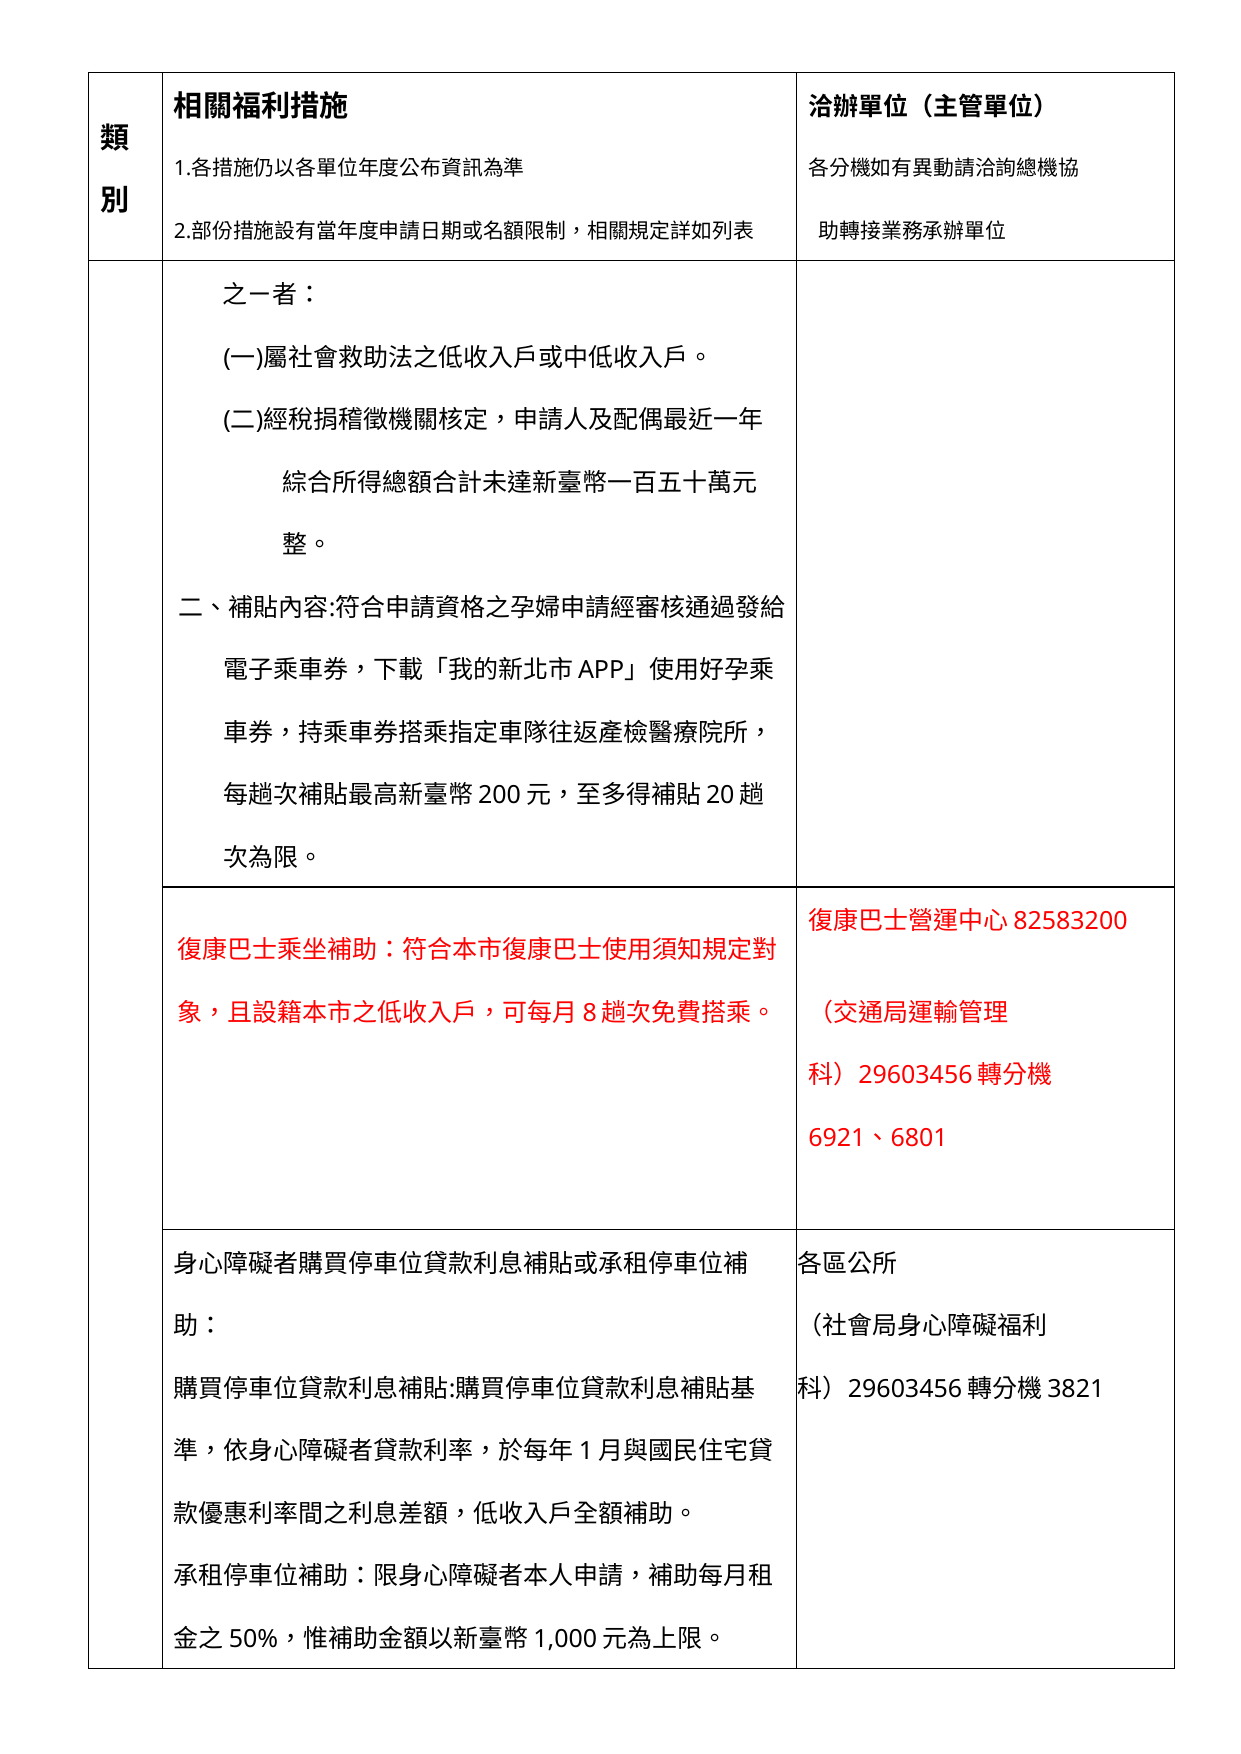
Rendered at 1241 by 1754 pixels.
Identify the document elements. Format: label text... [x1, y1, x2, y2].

table_header 類別 [89, 73, 162, 260]
table_cell 身心障礙者購買停車位貸款利息補貼或承租停車位補助： 購買停車位貸款利息補貼:購買停車位貸款利息補貼基準，依身心障礙者貸款利率，於每年1月與國民住宅貸款優惠利率間之利息差額，低收入戶全額補助。 承租停車位補助：限身心障礙者本人申請，補助每月租金之50%，惟補助金額以新臺幣1,000元為上限。 [163, 1230, 796, 1668]
table_header 洽辦單位（主管單位） 各分機如有異動請洽詢總機協 助轉接業務承辦單位 [797, 73, 1174, 260]
table_cell 之ㄧ者： (一)屬社會救助法之低收入戶或中低收入戶。 (二)經稅捐稽徵機關核定，申請人及配偶最近一年綜合所得總額合計未達新臺幣一百五十萬元整。 二、補貼內容:符合申請資格之孕婦申請經審核通過發給電子乘車券，下載「我的新北市APP」使用好孕乘車券，持乘車券搭乘指定車隊往返產檢醫療院所，每趟次補貼最高新臺幣200元，至多得補貼20趟次為限。 [163, 261, 796, 886]
table_cell 各區公所 （社會局身心障礙福利科）29603456轉分機3821 [797, 1230, 1174, 1668]
table_cell 復康巴士乘坐補助：符合本市復康巴士使用須知規定對象，且設籍本市之低收入戶，可每月8趟次免費搭乘。 [163, 888, 796, 1229]
table_cell 復康巴士營運中心82583200 （交通局運輸管理科）29603456轉分機6921、6801 [797, 888, 1174, 1229]
table_cell [797, 261, 1174, 886]
table_cell [89, 261, 162, 1668]
table_header 相關福利措施 1.各措施仍以各單位年度公布資訊為準 2.部份措施設有當年度申請日期或名額限制，相關規定詳如列表 [163, 73, 796, 260]
